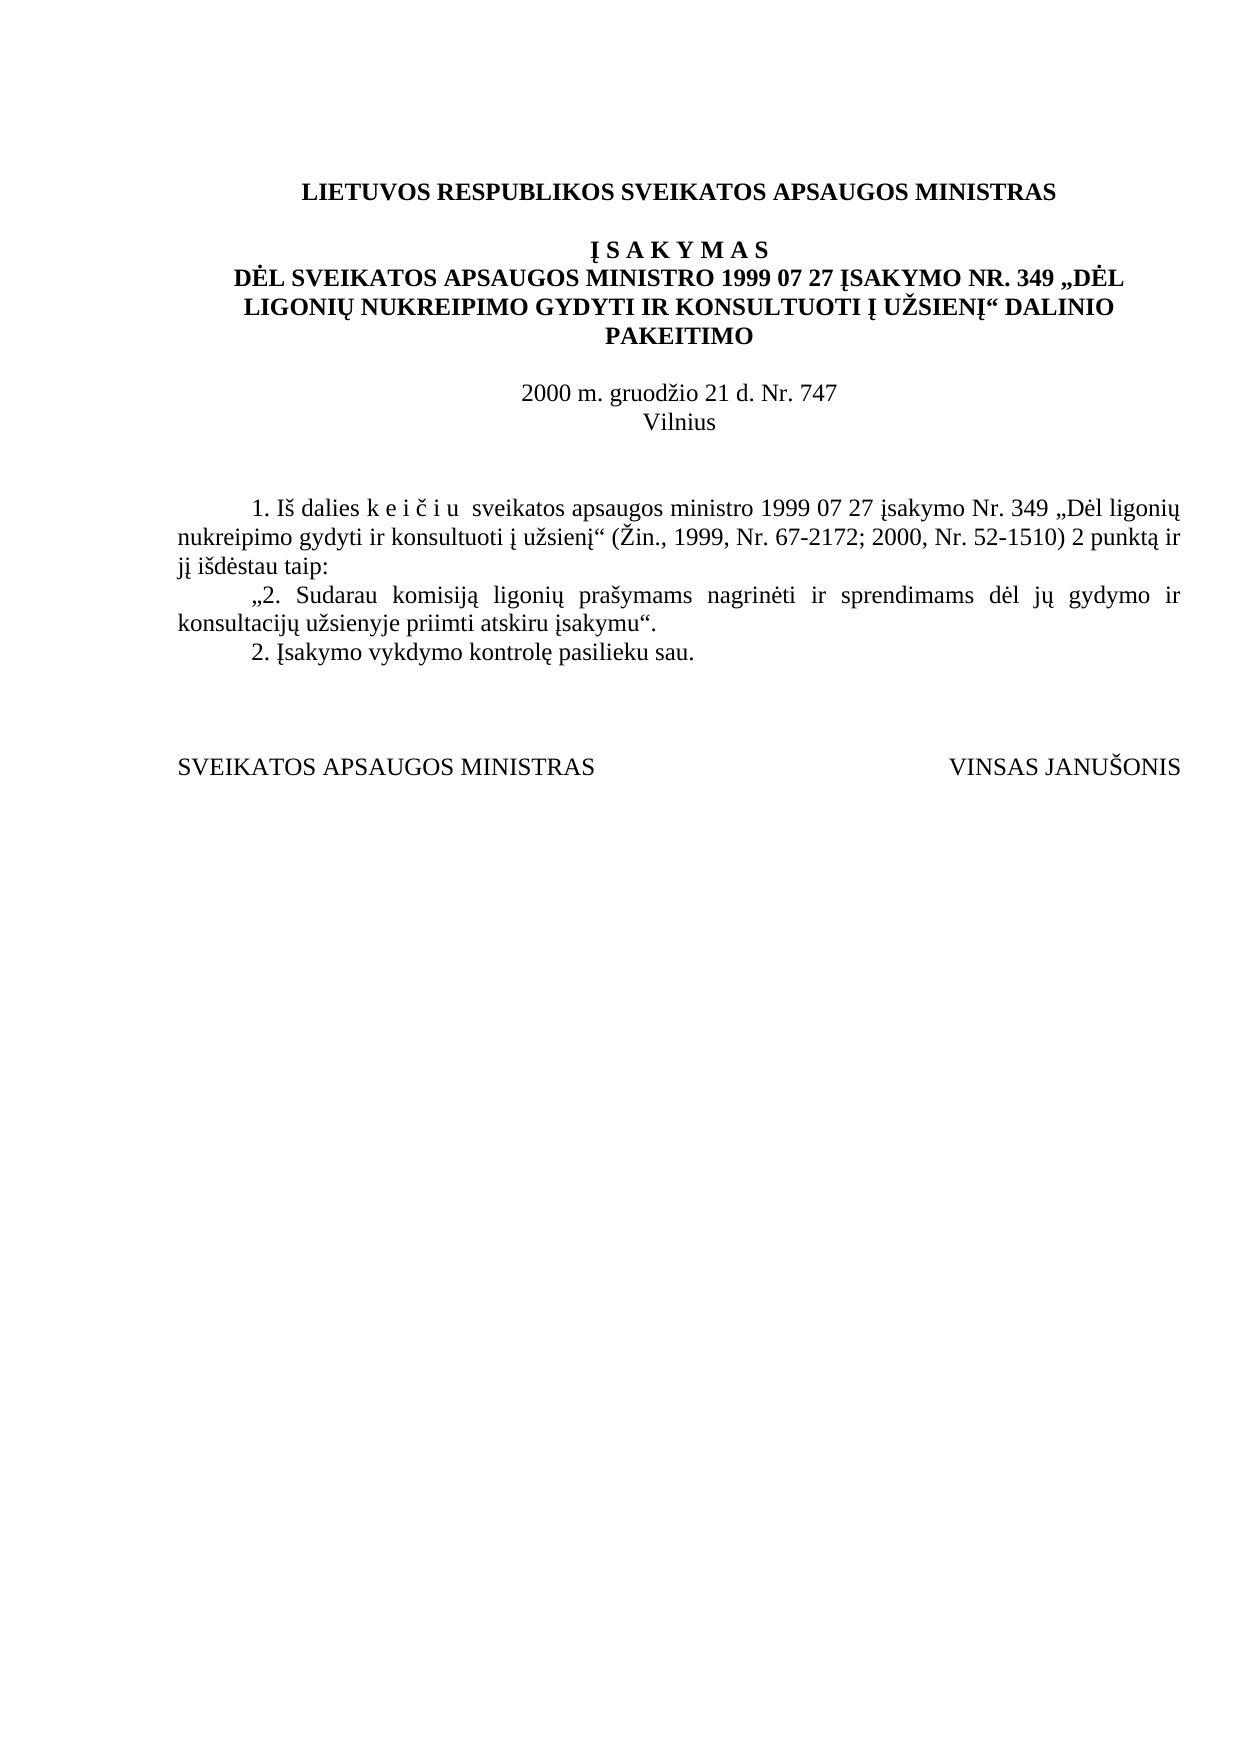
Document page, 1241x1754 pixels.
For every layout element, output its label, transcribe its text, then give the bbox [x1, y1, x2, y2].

text 2. Įsakymo vykdymo kontrolę pasilieku sau. [177, 637, 1181, 666]
text DĖL SVEIKATOS APSAUGOS MINISTRO 1999 07 27 ĮSAKYMO NR. 349 „DĖL LIGONIŲ NUKREIPIMO GYDYTI IR KONSULTUOTI Į UŽSIENĮ“ DALINIO PAKEITIMO [177, 263, 1181, 350]
text „2. Sudarau komisiją ligonių prašymams nagrinėti ir sprendimams dėl jų gydymo ir konsultacijų užsienyje priimti atskiru įsakymu“. [177, 580, 1181, 637]
text 2000 m. gruodžio 21 d. Nr. 747 [177, 378, 1181, 407]
text Sveikatos apsaugos Ministras Vinsas Janušonis [177, 752, 1181, 781]
text 1. Iš dalies keičiu sveikatos apsaugos ministro 1999 07 27 įsakymo Nr. 349 „Dėl ligonių nukreipimo gydyti ir konsultuoti į užsienį“ (Žin., 1999, Nr. 67-2172; 2000, Nr. 52-1510) 2 punktą ir jį išdėstau taip: [177, 493, 1181, 580]
text Vilnius [177, 407, 1181, 436]
text Į S A K Y M A S [177, 235, 1181, 263]
text LIETUVOS RESPUBLIKOS SVEIKATOS APSAUGOS MINISTRAS [177, 177, 1181, 206]
